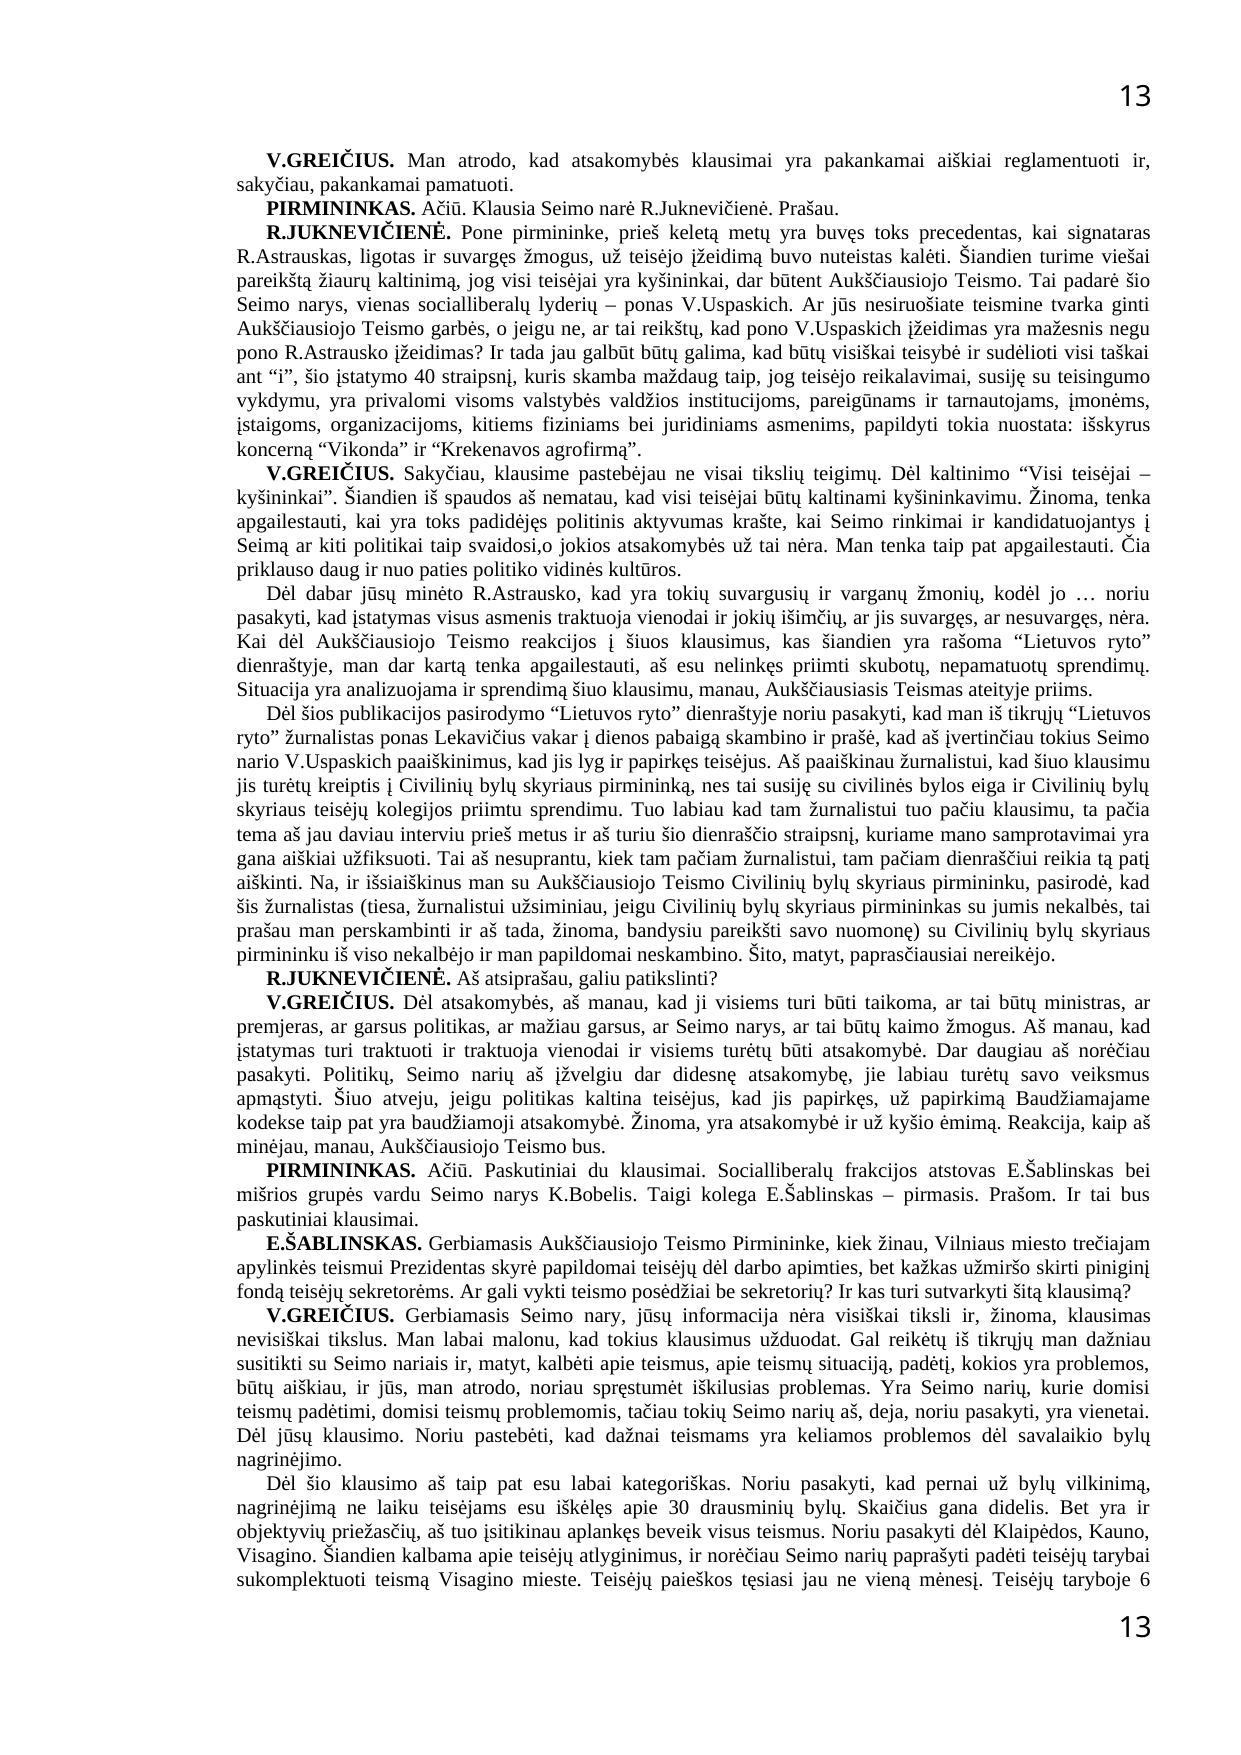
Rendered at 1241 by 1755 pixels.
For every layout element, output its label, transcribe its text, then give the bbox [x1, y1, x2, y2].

text Dėl dabar jūsų minėto R.Astrausko, kad yra tokių suvargusių ir varganų žmonių, kodėl jo … noriu pasakyti, kad įstatymas visus asmenis traktuoja vienodai ir jokių išimčių, ar jis suvargęs, ar nesuvargęs, nėra. Kai dėl Aukščiausiojo Teismo reakcijos į šiuos klausimus, kas šiandien yra rašoma “Lietuvos ryto” dienraštyje, man dar kartą tenka apgailestauti, aš esu nelinkęs priimti skubotų, nepamatuotų sprendimų. Situacija yra analizuojama ir sprendimą šiuo klausimu, manau, Aukščiausiasis Teismas ateityje priims. [236, 581, 1152, 701]
text V.GREIČIUS. Sakyčiau, klausime pastebėjau ne visai tikslių teigimų. Dėl kaltinimo “Visi teisėjai – kyšininkai”. Šiandien iš spaudos aš nematau, kad visi teisėjai būtų kaltinami kyšininkavimu. Žinoma, tenka apgailestauti, kai yra toks padidėjęs politinis aktyvumas krašte, kai Seimo rinkimai ir kandidatuojantys į Seimą ar kiti politikai taip svaidosi,o jokios atsakomybės už tai nėra. Man tenka taip pat apgailestauti. Čia priklauso daug ir nuo paties politiko vidinės kultūros. [236, 461, 1152, 581]
text V.GREIČIUS. Gerbiamasis Seimo nary, jūsų informacija nėra visiškai tiksli ir, žinoma, klausimas nevisiškai tikslus. Man labai malonu, kad tokius klausimus užduodat. Gal reikėtų iš tikrųjų man dažniau susitikti su Seimo nariais ir, matyt, kalbėti apie teismus, apie teismų situaciją, padėtį, kokios yra problemos, būtų aiškiau, ir jūs, man atrodo, noriau spręstumėt iškilusias problemas. Yra Seimo narių, kurie domisi teismų padėtimi, domisi teismų problemomis, tačiau tokių Seimo narių aš, deja, noriu pasakyti, yra vienetai. Dėl jūsų klausimo. Noriu pastebėti, kad dažnai teismams yra keliamos problemos dėl savalaikio bylų nagrinėjimo. [236, 1303, 1152, 1471]
text E.ŠABLINSKAS. Gerbiamasis Aukščiausiojo Teismo Pirmininke, kiek žinau, Vilniaus miesto trečiajam apylinkės teismui Prezidentas skyrė papildomai teisėjų dėl darbo apimties, bet kažkas užmiršo skirti piniginį fondą teisėjų sekretorėms. Ar gali vykti teismo posėdžiai be sekretorių? Ir kas turi sutvarkyti šitą klausimą? [236, 1231, 1152, 1303]
text R.JUKNEVIČIENĖ. Aš atsiprašau, galiu patikslinti? [236, 966, 1152, 990]
text V.GREIČIUS. Dėl atsakomybės, aš manau, kad ji visiems turi būti taikoma, ar tai būtų ministras, ar premjeras, ar garsus politikas, ar mažiau garsus, ar Seimo narys, ar tai būtų kaimo žmogus. Aš manau, kad įstatymas turi traktuoti ir traktuoja vienodai ir visiems turėtų būti atsakomybė. Dar daugiau aš norėčiau pasakyti. Politikų, Seimo narių aš įžvelgiu dar didesnę atsakomybę, jie labiau turėtų savo veiksmus apmąstyti. Šiuo atveju, jeigu politikas kaltina teisėjus, kad jis papirkęs, už papirkimą Baudžiamajame kodekse taip pat yra baudžiamoji atsakomybė. Žinoma, yra atsakomybė ir už kyšio ėmimą. Reakcija, kaip aš minėjau, manau, Aukščiausiojo Teismo bus. [236, 990, 1152, 1158]
text PIRMININKAS. Ačiū. Klausia Seimo narė R.Juknevičienė. Prašau. [236, 196, 1152, 220]
text R.JUKNEVIČIENĖ. Pone pirmininke, prieš keletą metų yra buvęs toks precedentas, kai signataras R.Astrauskas, ligotas ir suvargęs žmogus, už teisėjo įžeidimą buvo nuteistas kalėti. Šiandien turime viešai pareikštą žiaurų kaltinimą, jog visi teisėjai yra kyšininkai, dar būtent Aukščiausiojo Teismo. Tai padarė šio Seimo narys, vienas socialliberalų lyderių – ponas V.Uspaskich. Ar jūs nesiruošiate teismine tvarka ginti Aukščiausiojo Teismo garbės, o jeigu ne, ar tai reikštų, kad pono V.Uspaskich įžeidimas yra mažesnis negu pono R.Astrausko įžeidimas? Ir tada jau galbūt būtų galima, kad būtų visiškai teisybė ir sudėlioti visi taškai ant “i”, šio įstatymo 40 straipsnį, kuris skamba maždaug taip, jog teisėjo reikalavimai, susiję su teisingumo vykdymu, yra privalomi visoms valstybės valdžios institucijoms, pareigūnams ir tarnautojams, įmonėms, įstaigoms, organizacijoms, kitiems fiziniams bei juridiniams asmenims, papildyti tokia nuostata: išskyrus koncerną “Vikonda” ir “Krekenavos agrofirmą”. [236, 220, 1152, 461]
text Dėl šio klausimo aš taip pat esu labai kategoriškas. Noriu pasakyti, kad pernai už bylų vilkinimą, nagrinėjimą ne laiku teisėjams esu iškėlęs apie 30 drausminių bylų. Skaičius gana didelis. Bet yra ir objektyvių priežasčių, aš tuo įsitikinau aplankęs beveik visus teismus. Noriu pasakyti dėl Klaipėdos, Kauno, Visagino. Šiandien kalbama apie teisėjų atlyginimus, ir norėčiau Seimo narių paprašyti padėti teisėjų tarybai sukomplektuoti teismą Visagino mieste. Teisėjų paieškos tęsiasi jau ne vieną mėnesį. Teisėjų taryboje 6 [236, 1471, 1152, 1591]
text PIRMININKAS. Ačiū. Paskutiniai du klausimai. Socialliberalų frakcijos atstovas E.Šablinskas bei mišrios grupės vardu Seimo narys K.Bobelis. Taigi kolega E.Šablinskas – pirmasis. Prašom. Ir tai bus paskutiniai klausimai. [236, 1158, 1152, 1231]
text Dėl šios publikacijos pasirodymo “Lietuvos ryto” dienraštyje noriu pasakyti, kad man iš tikrųjų “Lietuvos ryto” žurnalistas ponas Lekavičius vakar į dienos pabaigą skambino ir prašė, kad aš įvertinčiau tokius Seimo nario V.Uspaskich paaiškinimus, kad jis lyg ir papirkęs teisėjus. Aš paaiškinau žurnalistui, kad šiuo klausimu jis turėtų kreiptis į Civilinių bylų skyriaus pirmininką, nes tai susiję su civilinės bylos eiga ir Civilinių bylų skyriaus teisėjų kolegijos priimtu sprendimu. Tuo labiau kad tam žurnalistui tuo pačiu klausimu, ta pačia tema aš jau daviau interviu prieš metus ir aš turiu šio dienraščio straipsnį, kuriame mano samprotavimai yra gana aiškiai užfiksuoti. Tai aš nesuprantu, kiek tam pačiam žurnalistui, tam pačiam dienraščiui reikia tą patį aiškinti. Na, ir išsiaiškinus man su Aukščiausiojo Teismo Civilinių bylų skyriaus pirmininku, pasirodė, kad šis žurnalistas (tiesa, žurnalistui užsiminiau, jeigu Civilinių bylų skyriaus pirmininkas su jumis nekalbės, tai prašau man perskambinti ir aš tada, žinoma, bandysiu pareikšti savo nuomonę) su Civilinių bylų skyriaus pirmininku iš viso nekalbėjo ir man papildomai neskambino. Šito, matyt, paprasčiausiai nereikėjo. [236, 701, 1152, 966]
text V.GREIČIUS. Man atrodo, kad atsakomybės klausimai yra pakankamai aiškiai reglamentuoti ir, sakyčiau, pakankamai pamatuoti. [236, 148, 1152, 196]
